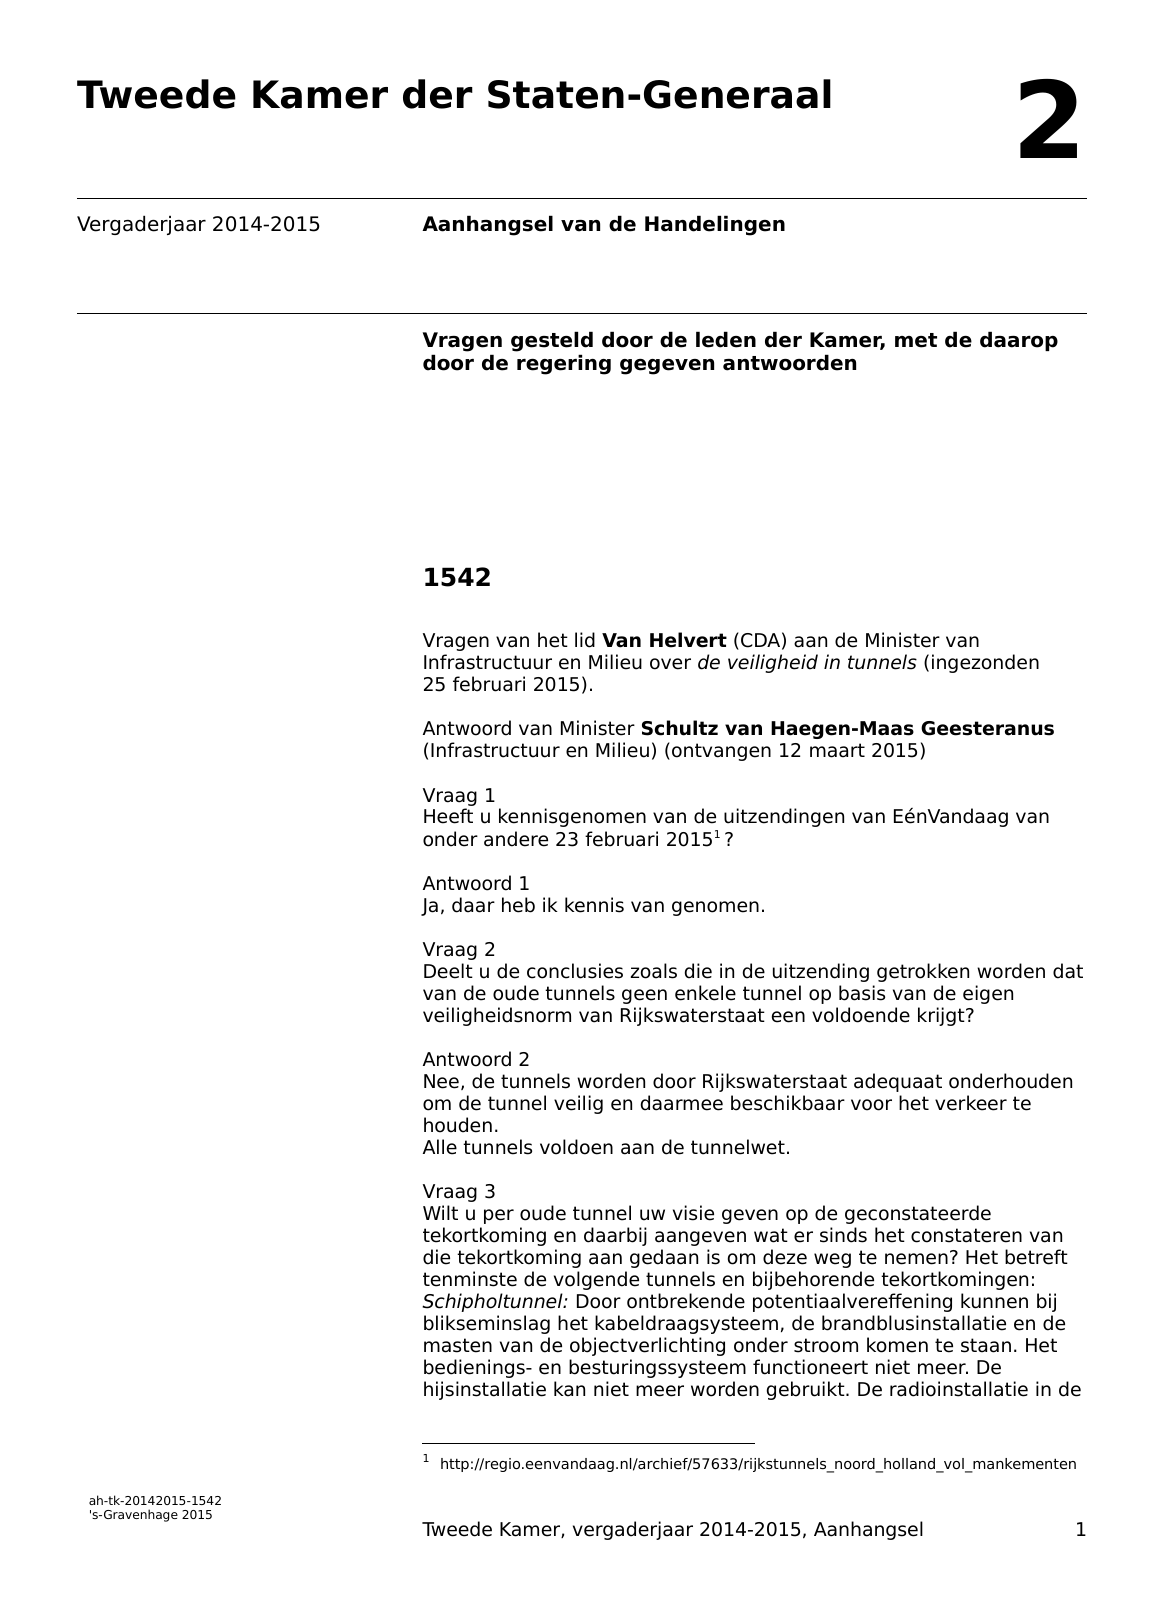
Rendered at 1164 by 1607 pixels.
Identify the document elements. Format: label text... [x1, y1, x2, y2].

text ah-tk-20142015-1542 [88, 1494, 323, 1508]
table_cell [77, 314, 422, 375]
text Vragen van het lid Van Helvert (CDA) aan de Minister van Infrastructuur en Milieu over de veiligheid in tunnels (ingezonden 25 februari 2015). [422, 630, 1087, 696]
text Deelt u de conclusies zoals die in de uitzending getrokken worden dat van de oude tunnels geen enkele tunnel op basis van de eigen veiligheidsnorm van Rijkswaterstaat een voldoende krijgt? [422, 961, 1087, 1027]
table_header Tweede Kamer der Staten-Generaal [77, 59, 886, 198]
text Antwoord 2 [422, 1049, 1087, 1071]
text 's-Gravenhage 2015 [88, 1508, 323, 1522]
text Vraag 3 [422, 1181, 1087, 1203]
text Vraag 2 [422, 939, 1087, 961]
text Alle tunnels voldoen aan de tunnelwet. [422, 1137, 1087, 1159]
text Wilt u per oude tunnel uw visie geven op de geconstateerde tekortkoming en daarbij aangeven wat er sinds het constateren van die tekortkoming aan gedaan is om deze weg te nemen? Het betreft tenminste de volgende tunnels en bijbehorende tekortkomingen: [422, 1203, 1087, 1291]
table_cell Vragen gesteld door de leden der Kamer, met de daarop door de regering gegeven antwoorden [422, 314, 1087, 375]
table_header 2 [886, 59, 1087, 198]
text Antwoord van Minister Schultz van Haegen-Maas Geesteranus (Infrastructuur en Milieu) (ontvangen 12 maart 2015) [422, 718, 1087, 762]
text Heeft u kennisgenomen van de uitzendingen van EénVandaag van onder andere 23 februari 2015? [422, 806, 1087, 850]
text Vraag 1 [422, 784, 1087, 806]
table_cell Aanhangsel van de Handelingen [422, 199, 1087, 313]
text 1542 [422, 563, 1087, 592]
text Ja, daar heb ik kennis van genomen. [422, 894, 1087, 917]
text Nee, de tunnels worden door Rijkswaterstaat adequaat onderhouden om de tunnel veilig en daarmee beschikbaar voor het verkeer te houden. [422, 1071, 1087, 1137]
text http://regio.eenvandaag.nl/archief/57633/rijkstunnels_noord_holland_vol_mankementen [422, 1452, 1087, 1474]
table_cell Vergaderjaar 2014-2015 [77, 199, 422, 313]
text Antwoord 1 [422, 873, 1087, 894]
text Schipholtunnel: Door ontbrekende potentiaalvereffening kunnen bij blikseminslag het kabeldraagsysteem, de brandblusinstallatie en de masten van de objectverlichting onder stroom komen te staan. Het bedienings- en besturingssysteem functioneert niet meer. De hijsinstallatie kan niet meer worden gebruikt. De radioinstallatie in de [422, 1291, 1087, 1401]
